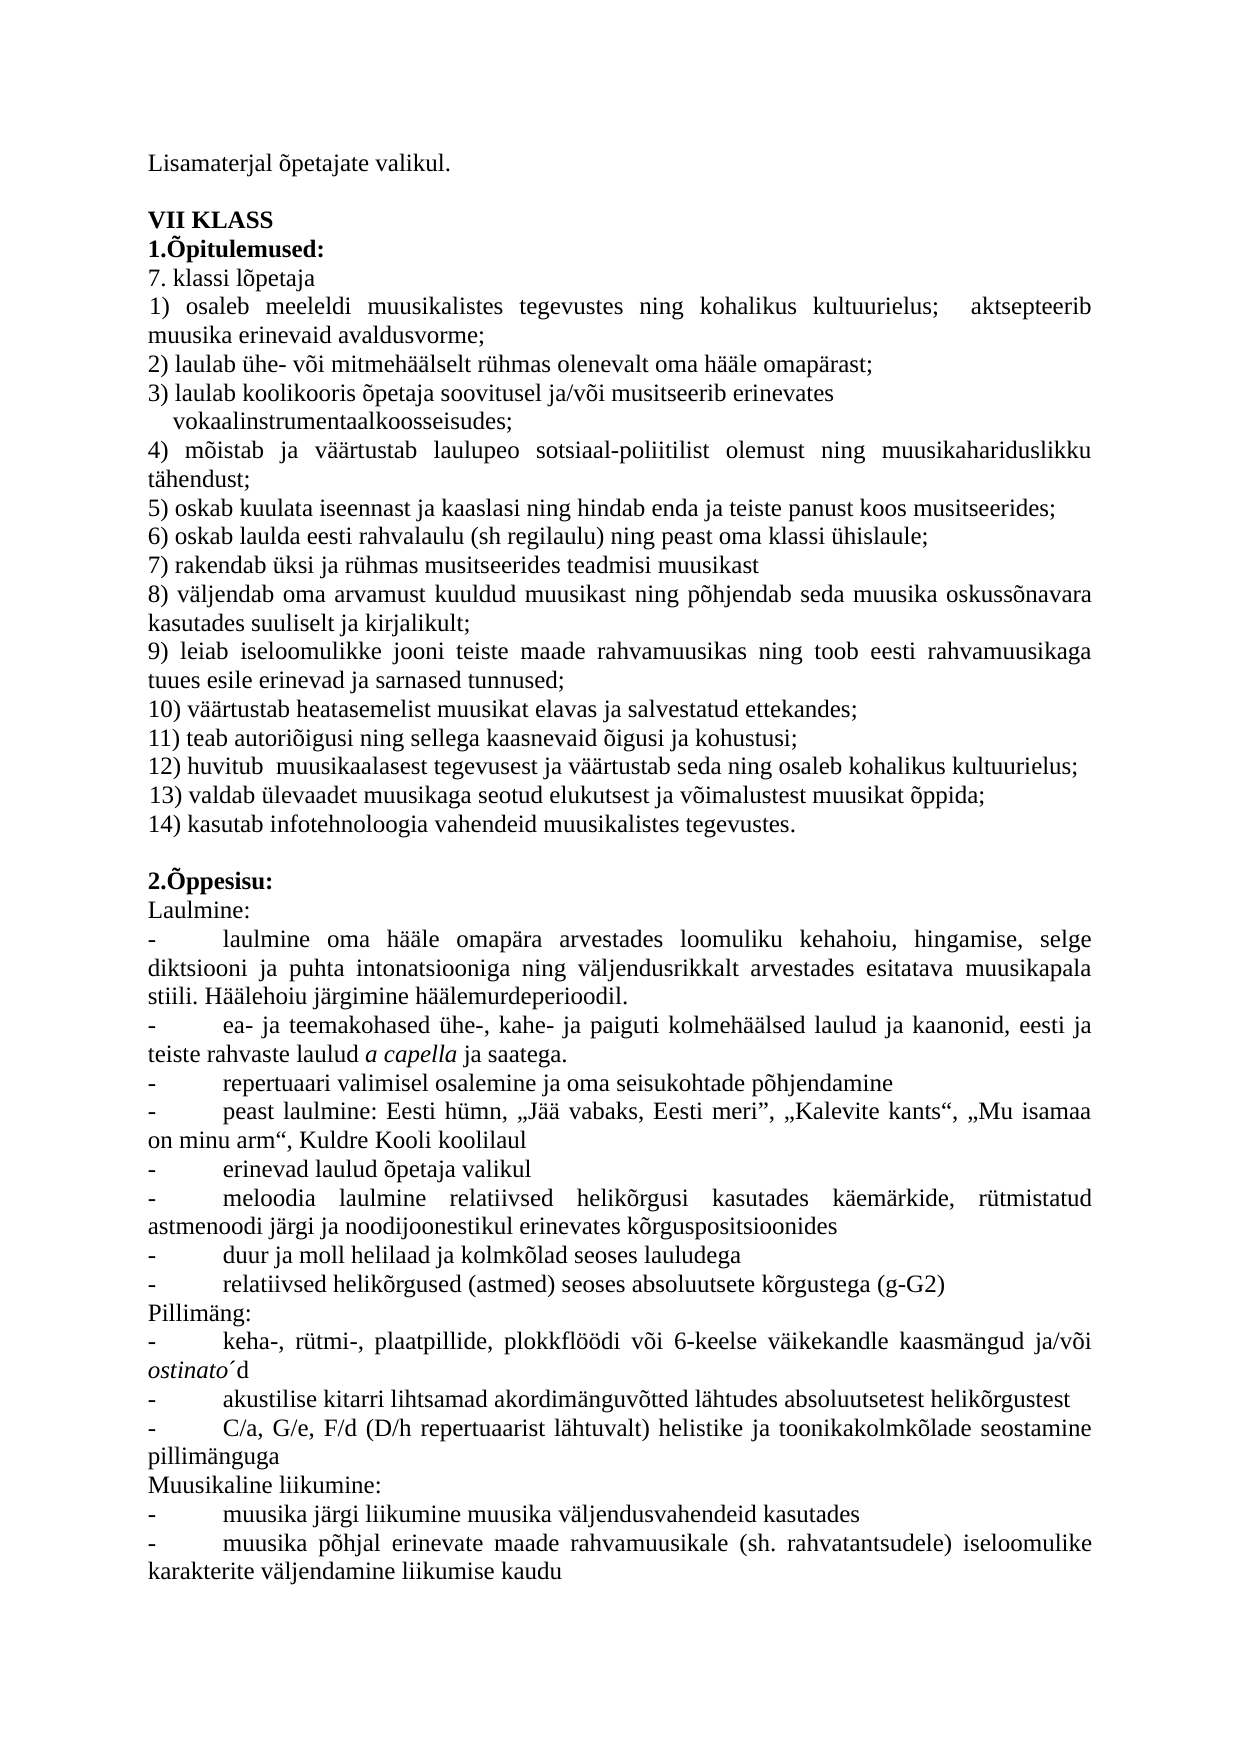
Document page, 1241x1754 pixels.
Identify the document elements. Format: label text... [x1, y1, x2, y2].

text 2) laulab ühe- või mitmehäälselt rühmas olenevalt oma hääle omapärast; [148, 349, 1093, 378]
text VII KLASS [148, 205, 1093, 234]
text 14) kasutab infotehnoloogia vahendeid muusikalistes tegevustes. [148, 809, 1093, 838]
text 8) väljendab oma arvamust kuuldud muusikast ning põhjendab seda muusika oskussõnavara kasutades suuliselt ja kirjalikult; [148, 579, 1093, 636]
text Muusikaline liikumine: [148, 1470, 1093, 1499]
text 11) teab autoriõigusi ning sellega kaasnevaid õigusi ja kohustusi; [148, 723, 1093, 751]
text vokaalinstrumentaalkoosseisudes; [148, 406, 1093, 435]
text 4) mõistab ja väärtustab laulupeo sotsiaal-poliitilist olemust ning muusikahariduslikku tähendust; [148, 435, 1093, 493]
text Lisamaterjal õpetajate valikul. [148, 148, 1093, 176]
text 7. klassi lõpetaja [148, 263, 1093, 291]
text 6) oskab laulda eesti rahvalaulu (sh regilaulu) ning peast oma klassi ühislaule; [148, 521, 1093, 550]
list laulmine oma hääle omapära arvestades loomuliku kehahoiu, hingamise, selge diktsiooni ja puhta intonatsiooniga ning väljendusrikkalt arvestades esitatava muusikapala stiili. Häälehoiu järgimine häälemurdeperioodil. [148, 924, 1093, 1010]
text 9) leiab iseloomulikke jooni teiste maade rahvamuusikas ning toob eesti rahvamuusikaga tuues esile erinevad ja sarnased tunnused; [148, 636, 1093, 694]
list repertuaari valimisel osalemine ja oma seisukohtade põhjendamine [148, 1068, 1093, 1096]
text 1) osaleb meeleldi muusikalistes tegevustes ning kohalikus kultuurielus; aktsepteerib muusika erinevaid avaldusvorme; [148, 291, 1093, 349]
text 1.Õpitulemused: [148, 234, 1093, 263]
text 10) väärtustab heatasemelist muusikat elavas ja salvestatud ettekandes; [148, 694, 1093, 723]
text 3) laulab koolikooris õpetaja soovitusel ja/või musitseerib erinevates [148, 378, 1093, 406]
list meloodia laulmine relatiivsed helikõrgusi kasutades käemärkide, rütmistatud astmenoodi järgi ja noodijoonestikul erinevates kõrguspositsioonides [148, 1183, 1093, 1240]
text 2.Õppesisu: [148, 866, 1093, 895]
list keha-, rütmi-, plaatpillide, plokkflöödi või 6-keelse väikekandle kaasmängud ja/või ostinato´d [148, 1326, 1093, 1384]
text 5) oskab kuulata iseennast ja kaaslasi ning hindab enda ja teiste panust koos musitseerides; [148, 493, 1093, 521]
list muusika põhjal erinevate maade rahvamuusikale (sh. rahvatantsudele) iseloomulike karakterite väljendamine liikumise kaudu [148, 1528, 1093, 1585]
list peast laulmine: Eesti hümn, „Jää vabaks, Eesti meri”, „Kalevite kants“, „Mu isamaa on minu arm“, Kuldre Kooli koolilaul [148, 1096, 1093, 1154]
text Laulmine: [148, 895, 1093, 924]
list ea- ja teemakohased ühe-, kahe- ja paiguti kolmehäälsed laulud ja kaanonid, eesti ja teiste rahvaste laulud a capella ja saatega. [148, 1010, 1093, 1068]
text 12) huvitub muusikaalasest tegevusest ja väärtustab seda ning osaleb kohalikus kultuurielus; [148, 751, 1093, 780]
list relatiivsed helikõrgused (astmed) seoses absoluutsete kõrgustega (g-G2) [148, 1269, 1093, 1298]
list akustilise kitarri lihtsamad akordimänguvõtted lähtudes absoluutsetest helikõrgustest [148, 1384, 1093, 1413]
list duur ja moll helilaad ja kolmkõlad seoses lauludega [148, 1240, 1093, 1269]
text Pillimäng: [148, 1298, 1093, 1326]
list erinevad laulud õpetaja valikul [148, 1154, 1093, 1183]
list C/a, G/e, F/d (D/h repertuaarist lähtuvalt) helistike ja toonikakolmkõlade seostamine pillimänguga [148, 1413, 1093, 1470]
list muusika järgi liikumine muusika väljendusvahendeid kasutades [148, 1499, 1093, 1528]
text 7) rakendab üksi ja rühmas musitseerides teadmisi muusikast [148, 550, 1093, 579]
text 13) valdab ülevaadet muusikaga seotud elukutsest ja võimalustest muusikat õppida; [148, 780, 1093, 809]
